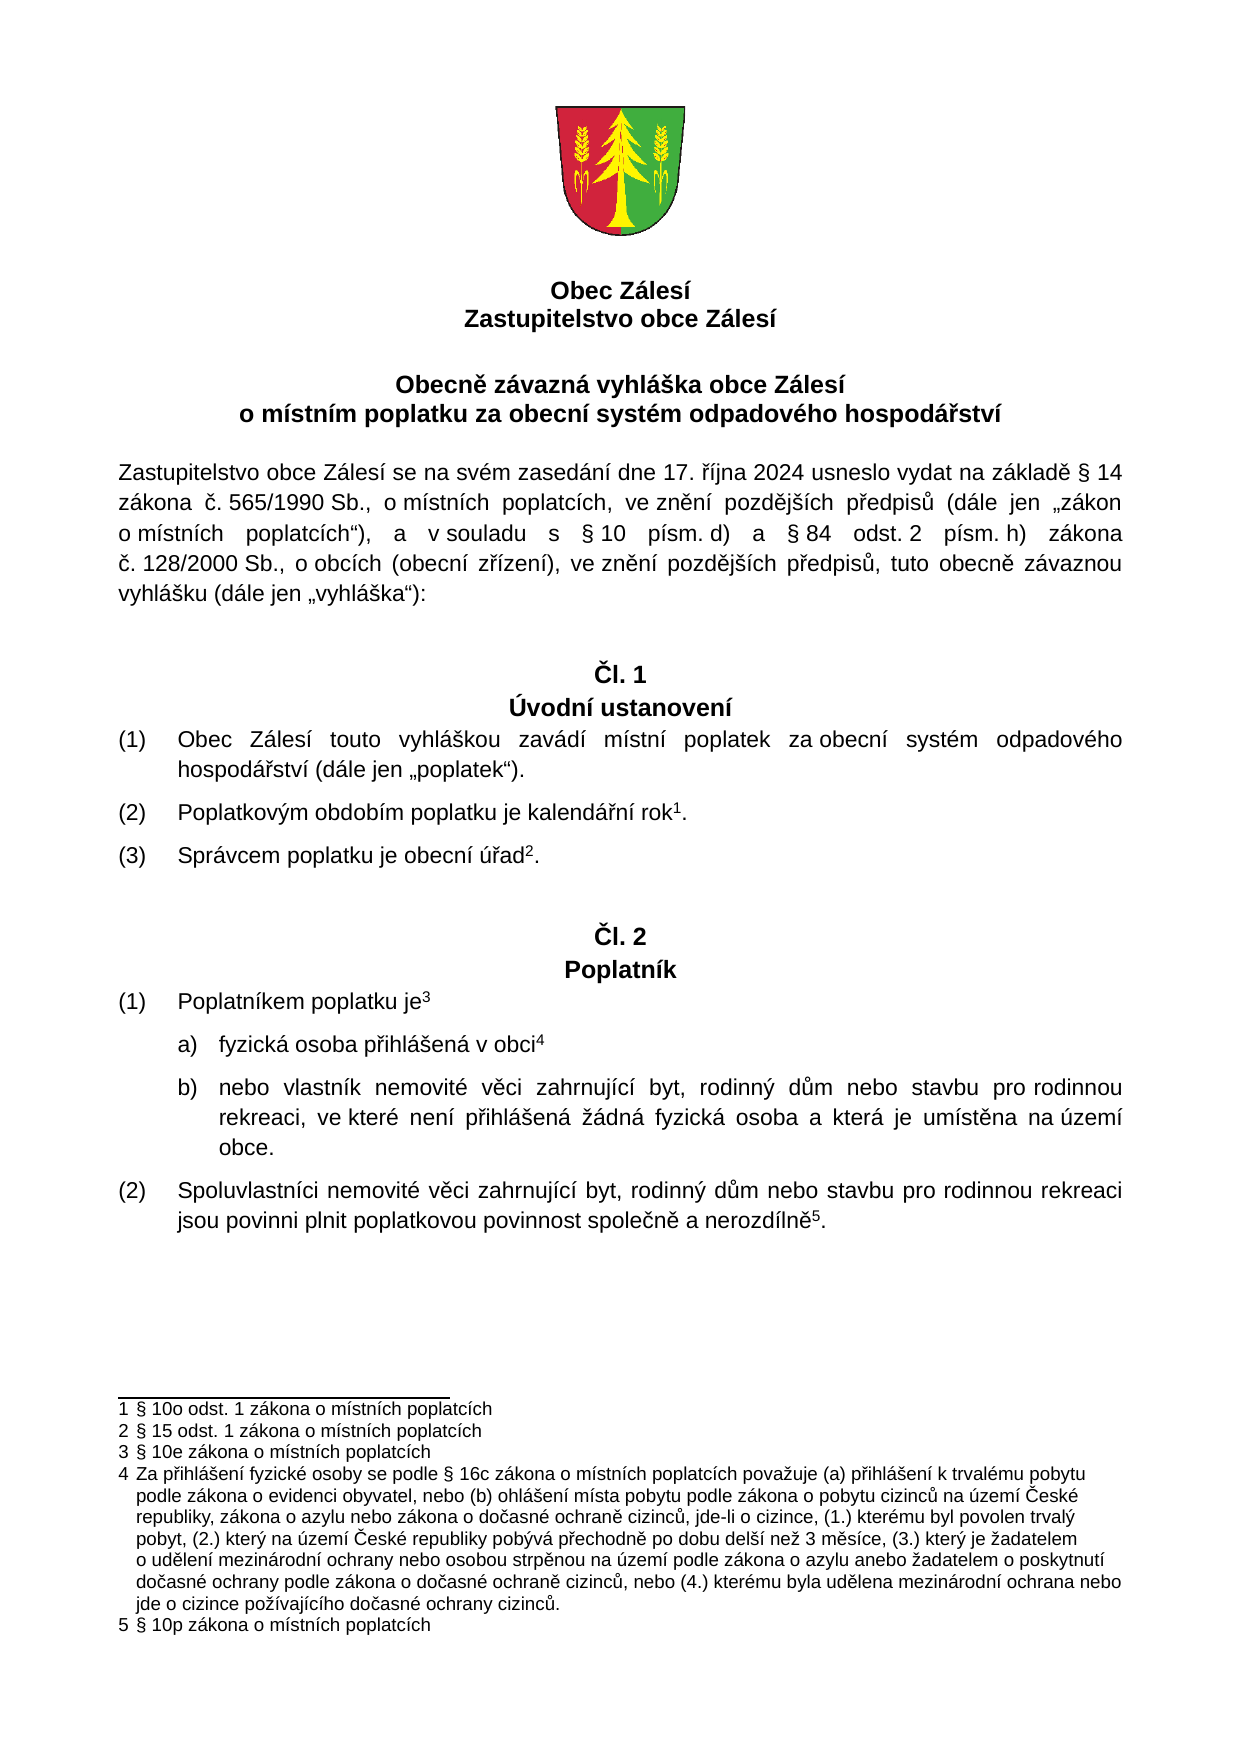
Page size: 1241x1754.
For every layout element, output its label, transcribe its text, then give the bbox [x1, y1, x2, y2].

list Spoluvlastníci nemovité věci zahrnující byt, rodinný dům nebo stavbu pro rodinnou rekreaci jsou povinni plnit poplatkovou povinnost společně a nerozdílně. [118, 1177, 1122, 1233]
list Poplatkovým obdobím poplatku je kalendářní rok. [118, 799, 1122, 826]
subtitle Čl. 1 Úvodní ustanovení [118, 660, 1122, 722]
list Obec Zálesí touto vyhláškou zavádí místní poplatek za obecní systém odpadového hospodářství (dále jen „poplatek“). [118, 726, 1122, 783]
text Zastupitelstvo obce Zálesí se na svém zasedání dne 17. října 2024 usneslo vydat na základě § 14 zákona č. 565/1990 Sb., o místních poplatcích, ve znění pozdějších předpisů (dále jen „zákon o místních poplatcích“), a v souladu s § 10 písm. d) a § 84 odst. 2 písm. h) zákona č. 128/2000 Sb., o obcích (obecní zřízení), ve znění pozdějších předpisů, tuto obecně závaznou vyhlášku (dále jen „vyhláška“): [118, 459, 1122, 606]
list § 15 odst. 1 zákona o místních poplatcích [118, 1420, 1122, 1441]
list nebo vlastník nemovité věci zahrnující byt, rodinný dům nebo stavbu pro rodinnou rekreaci, ve které není přihlášená žádná fyzická osoba a která je umístěna na území obce. [177, 1073, 1122, 1160]
list Za přihlášení fyzické osoby se podle § 16c zákona o místních poplatcích považuje (a) přihlášení k trvalému pobytu podle zákona o evidenci obyvatel, nebo (b) ohlášení místa pobytu podle zákona o pobytu cizinců na území České republiky, zákona o azylu nebo zákona o dočasné ochraně cizinců, jde-li o cizince, (1.) kterému byl povolen trvalý pobyt, (2.) který na území České republiky pobývá přechodně po dobu delší než 3 měsíce, (3.) který je žadatelem o udělení mezinárodní ochrany nebo osobou strpěnou na území podle zákona o azylu anebo žadatelem o poskytnutí dočasné ochrany podle zákona o dočasné ochraně cizinců, nebo (4.) kterému byla udělena mezinárodní ochrana nebo jde o cizince požívajícího dočasné ochrany cizinců. [118, 1463, 1122, 1614]
subtitle Obecně závazná vyhláška obce Zálesí o místním poplatku za obecní systém odpadového hospodářství [118, 370, 1122, 428]
picture [555, 106, 686, 236]
title Obec Zálesí Zastupitelstvo obce Zálesí [118, 276, 1122, 333]
list Poplatníkem poplatku je [118, 988, 1122, 1014]
list § 10e zákona o místních poplatcích [118, 1441, 1122, 1463]
list § 10o odst. 1 zákona o místních poplatcích [118, 1398, 1122, 1420]
subtitle Čl. 2 Poplatník [118, 922, 1122, 984]
list fyzická osoba přihlášená v obci [177, 1031, 1122, 1057]
list § 10p zákona o místních poplatcích [118, 1614, 1122, 1635]
list Správcem poplatku je obecní úřad. [118, 842, 1122, 868]
